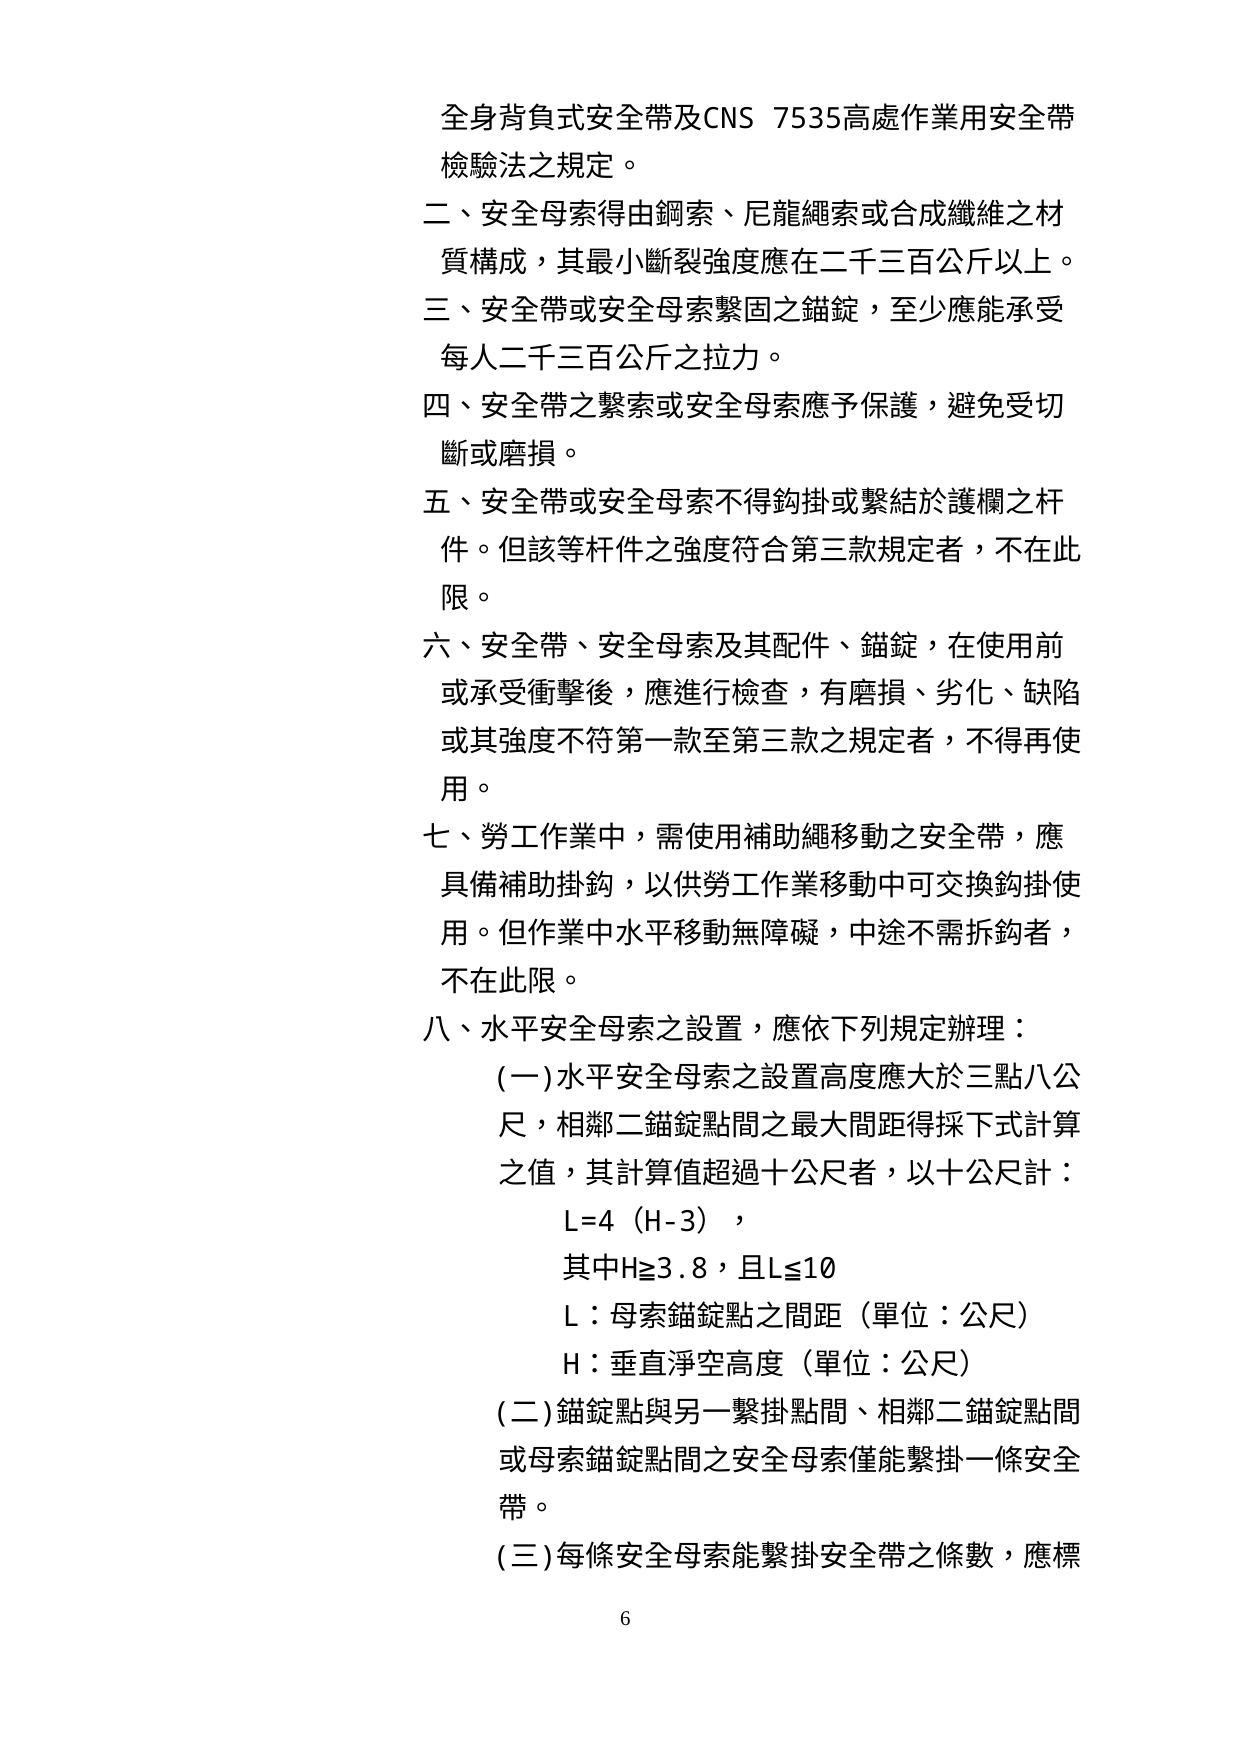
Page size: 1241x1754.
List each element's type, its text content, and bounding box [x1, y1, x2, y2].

text (二)錨錠點與另一繫掛點間、相鄰二錨錠點間或母索錨錠點間之安全母索僅能繫掛一條安全帶。 [177, 1384, 1092, 1528]
text 八、水平安全母索之設置，應依下列規定辦理： [177, 1001, 1092, 1049]
text (三)每條安全母索能繫掛安全帶之條數，應標 [177, 1528, 1092, 1576]
text L：母索錨錠點之間距（單位：公尺） [177, 1288, 1092, 1336]
text 其中H≧3.8，且L≦10 [177, 1241, 1092, 1288]
text 二、安全母索得由鋼索、尼龍繩索或合成纖維之材質構成，其最小斷裂強度應在二千三百公斤以上。 [177, 186, 1092, 282]
text (一)水平安全母索之設置高度應大於三點八公尺，相鄰二錨錠點間之最大間距得採下式計算之值，其計算值超過十公尺者，以十公尺計： [177, 1049, 1092, 1193]
text 六、安全帶、安全母索及其配件、錨錠，在使用前或承受衝擊後，應進行檢查，有磨損、劣化、缺陷或其強度不符第一款至第三款之規定者，不得再使用。 [177, 618, 1092, 809]
text 全身背負式安全帶及CNS 7535高處作業用安全帶檢驗法之規定。 [177, 91, 1092, 186]
text 五、安全帶或安全母索不得鈎掛或繫結於護欄之杆件。但該等杆件之強度符合第三款規定者，不在此限。 [177, 474, 1092, 618]
text 四、安全帶之繫索或安全母索應予保護，避免受切斷或磨損。 [177, 378, 1092, 474]
text H：垂直淨空高度（單位：公尺） [177, 1336, 1092, 1384]
text 七、勞工作業中，需使用補助繩移動之安全帶，應具備補助掛鈎，以供勞工作業移動中可交換鈎掛使用。但作業中水平移動無障礙，中途不需拆鈎者，不在此限。 [177, 809, 1092, 1001]
text 三、安全帶或安全母索繫固之錨錠，至少應能承受每人二千三百公斤之拉力。 [177, 282, 1092, 378]
text L=4（H-3）， [177, 1193, 1092, 1241]
